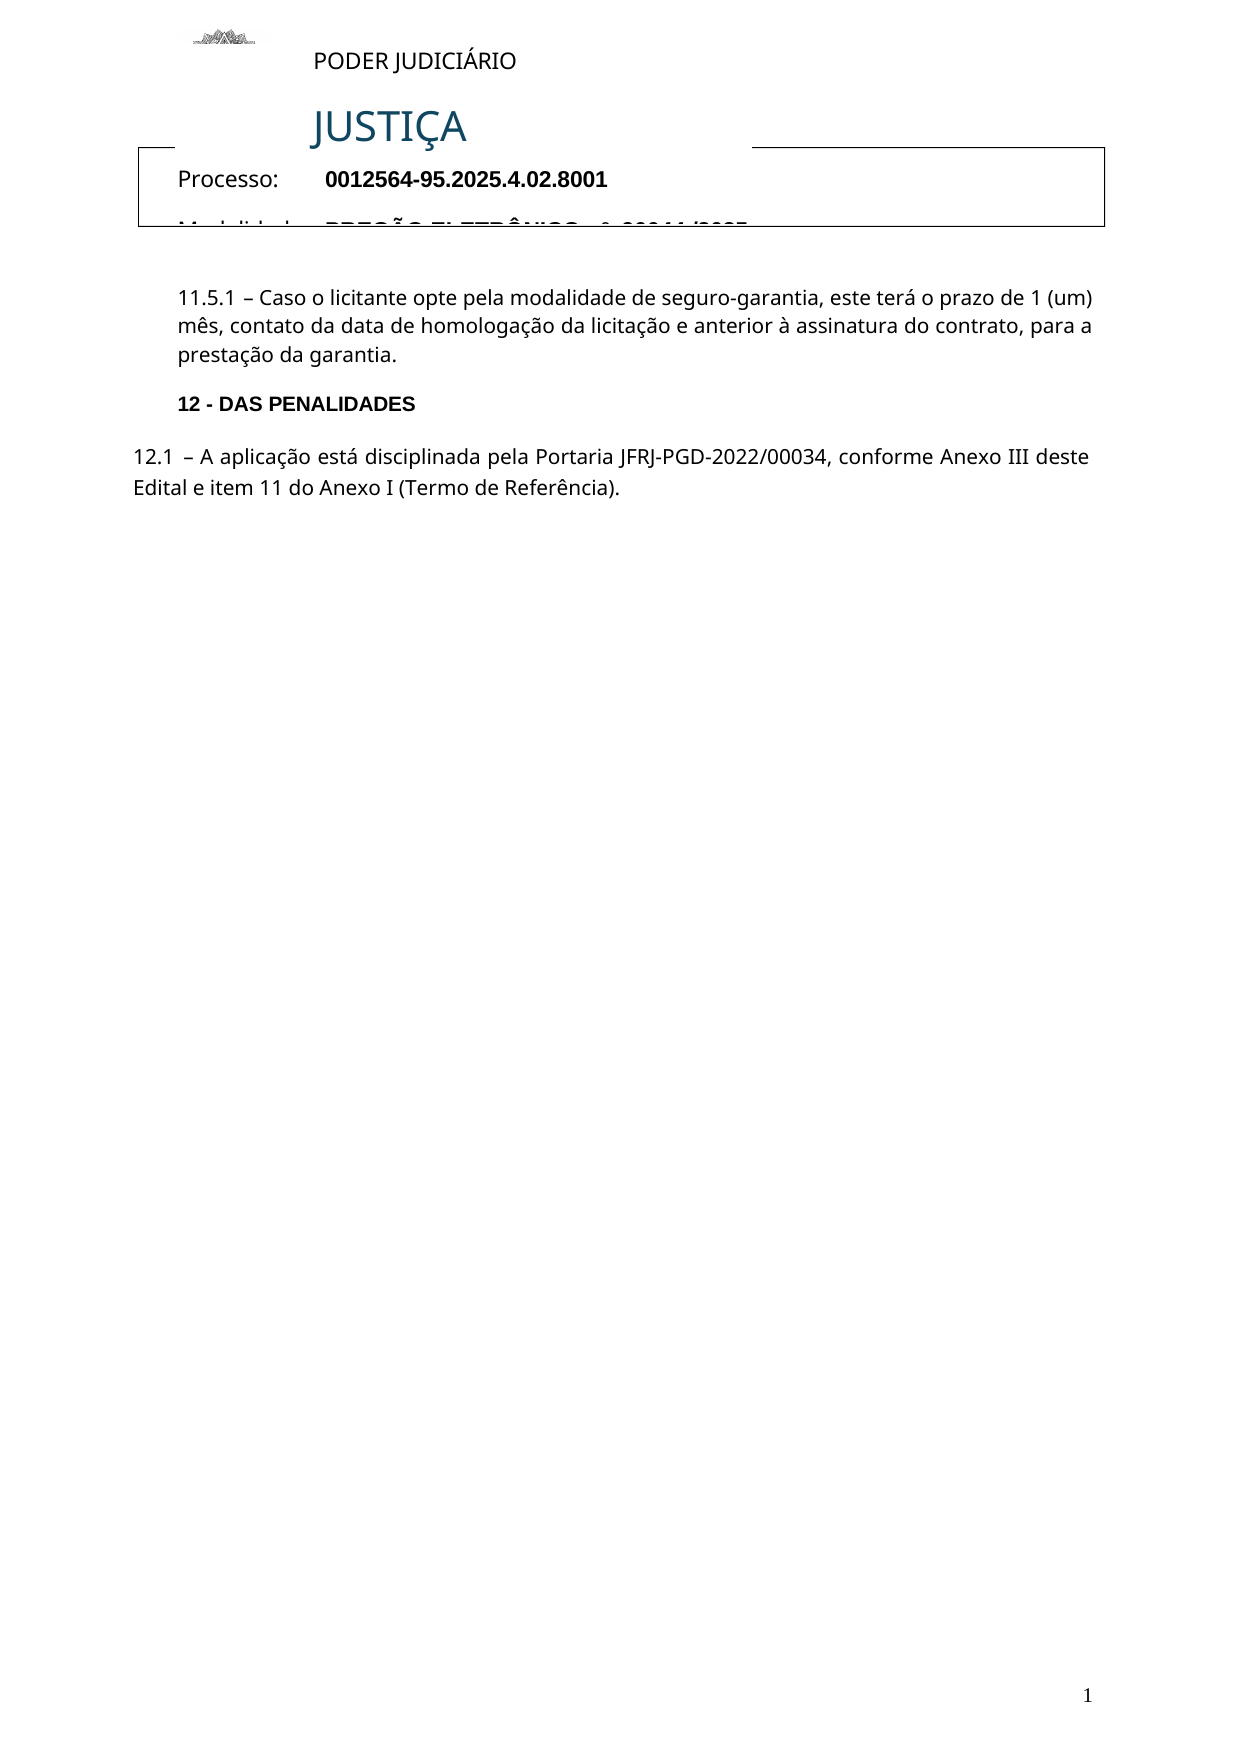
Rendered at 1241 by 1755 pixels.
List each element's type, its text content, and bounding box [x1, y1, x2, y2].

list - DAS PENALIDADES [177, 392, 1137, 416]
list – Caso o licitante opte pela modalidade de seguro-garantia, este terá o prazo de 1 (um) mês, contato da data de homologação da licitação e anterior à assinatura do contrato, para a prestação da garantia. [177, 283, 1094, 368]
list – A aplicação está disciplinada pela Portaria JFRJ-PGD-2022/00034, conforme Anexo III deste Edital e item 11 do Anexo I (Termo de Referência). [133, 442, 1090, 502]
